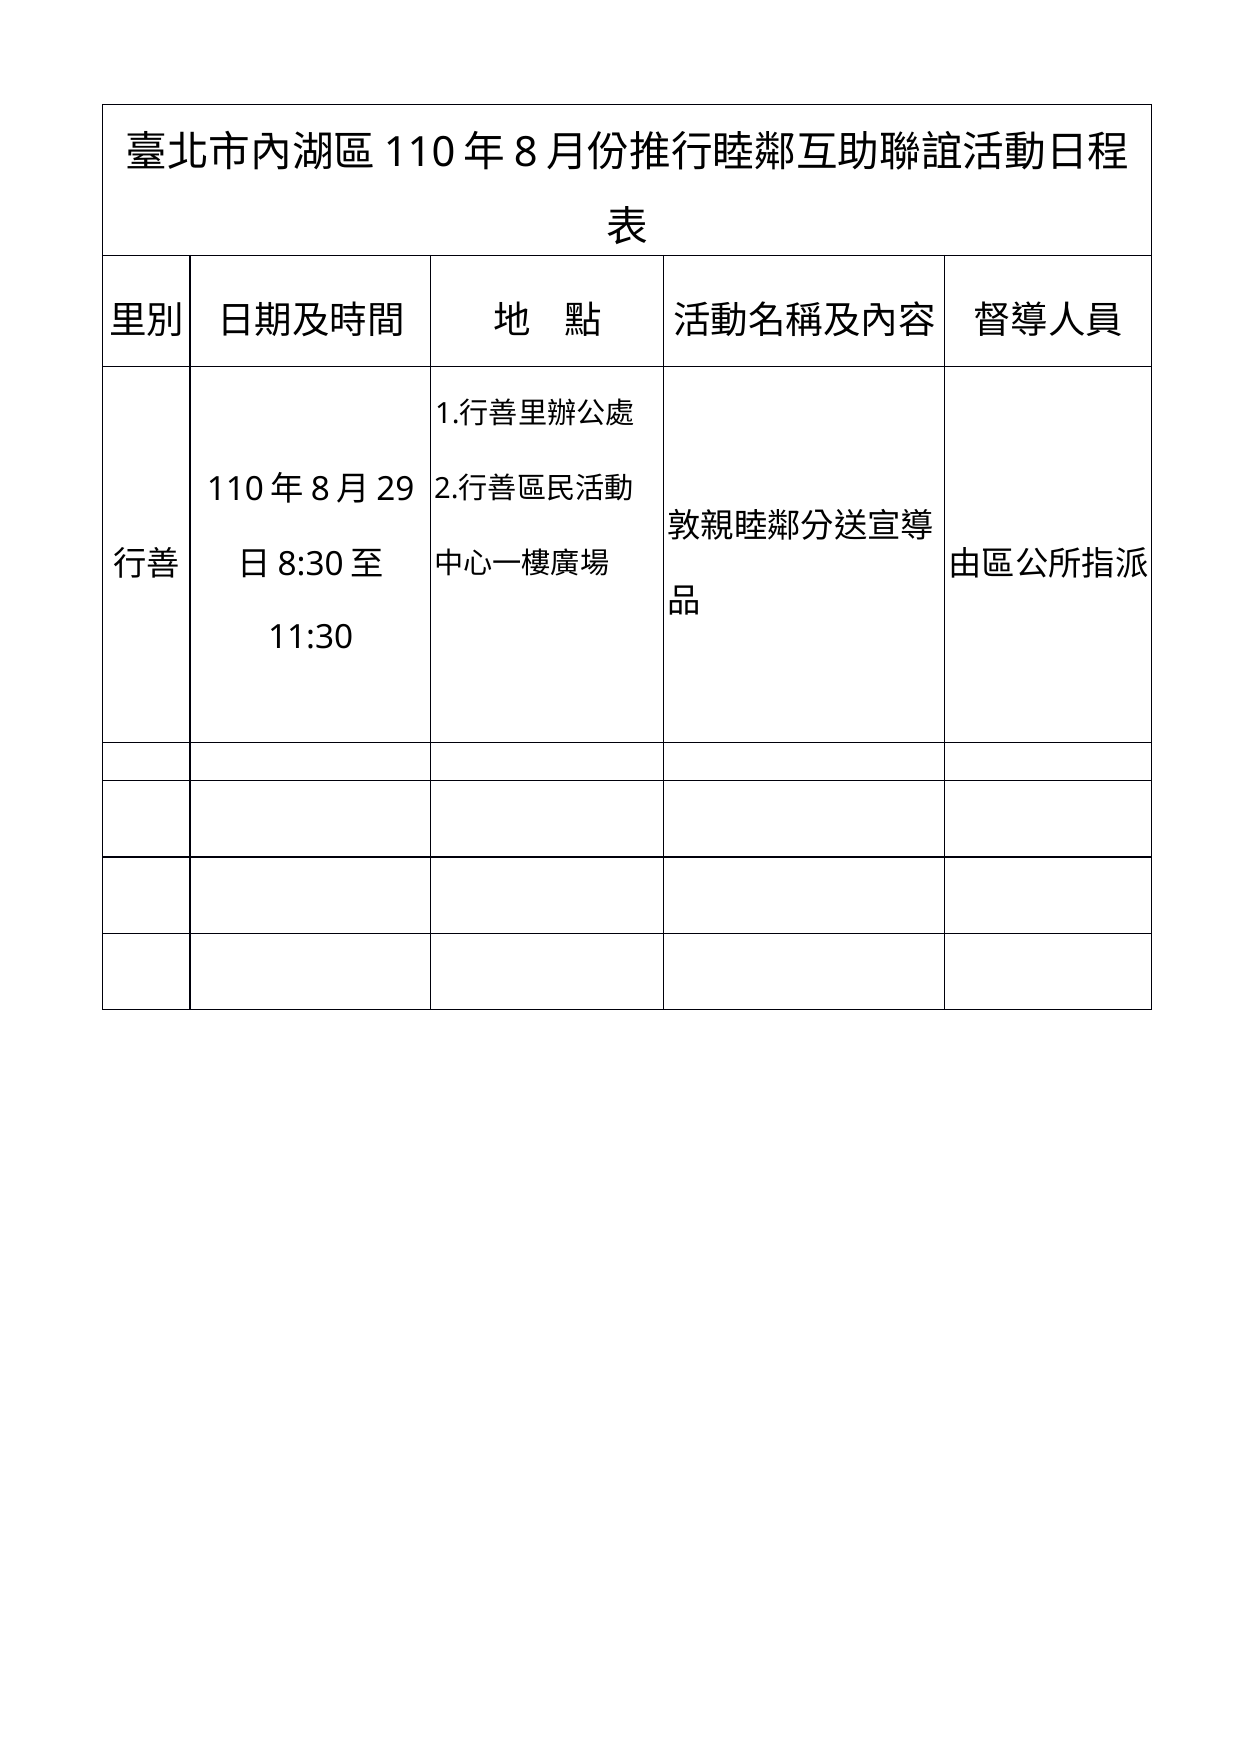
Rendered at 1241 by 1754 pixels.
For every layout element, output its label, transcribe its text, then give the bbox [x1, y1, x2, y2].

table_cell 行善 [103, 367, 189, 742]
table_cell 1.行善里辦公處 2.行善區民活動中心一樓廣場 [431, 367, 663, 742]
table_cell 日期及時間 [191, 256, 430, 366]
table_cell 敦親睦鄰分送宣導品 [664, 367, 944, 742]
table_cell [103, 934, 189, 1008]
table_cell [664, 781, 944, 856]
table_cell [103, 858, 189, 932]
table_header 臺北市內湖區110年8月份推行睦鄰互助聯誼活動日程表 [103, 105, 1151, 255]
table_cell [191, 743, 430, 780]
table_cell [431, 743, 663, 780]
table_cell [945, 858, 1151, 932]
table_cell 地 點 [431, 256, 663, 366]
table_cell [664, 743, 944, 780]
table_cell [191, 934, 430, 1008]
table_cell [664, 934, 944, 1008]
table_cell [431, 781, 663, 856]
table_cell [191, 781, 430, 856]
table_cell 督導人員 [945, 256, 1151, 366]
table_cell [191, 858, 430, 932]
table_cell 里別 [103, 256, 189, 366]
table_cell 活動名稱及內容 [664, 256, 944, 366]
table_cell [103, 743, 189, 780]
table_cell [945, 934, 1151, 1008]
table_cell [945, 781, 1151, 856]
table_cell [664, 858, 944, 932]
table_cell 110年8月29日8:30至11:30 [191, 367, 430, 742]
table_cell [431, 934, 663, 1008]
table_cell [103, 781, 189, 856]
table_cell 由區公所指派 [945, 367, 1151, 742]
table_cell [945, 743, 1151, 780]
table_cell [431, 858, 663, 932]
